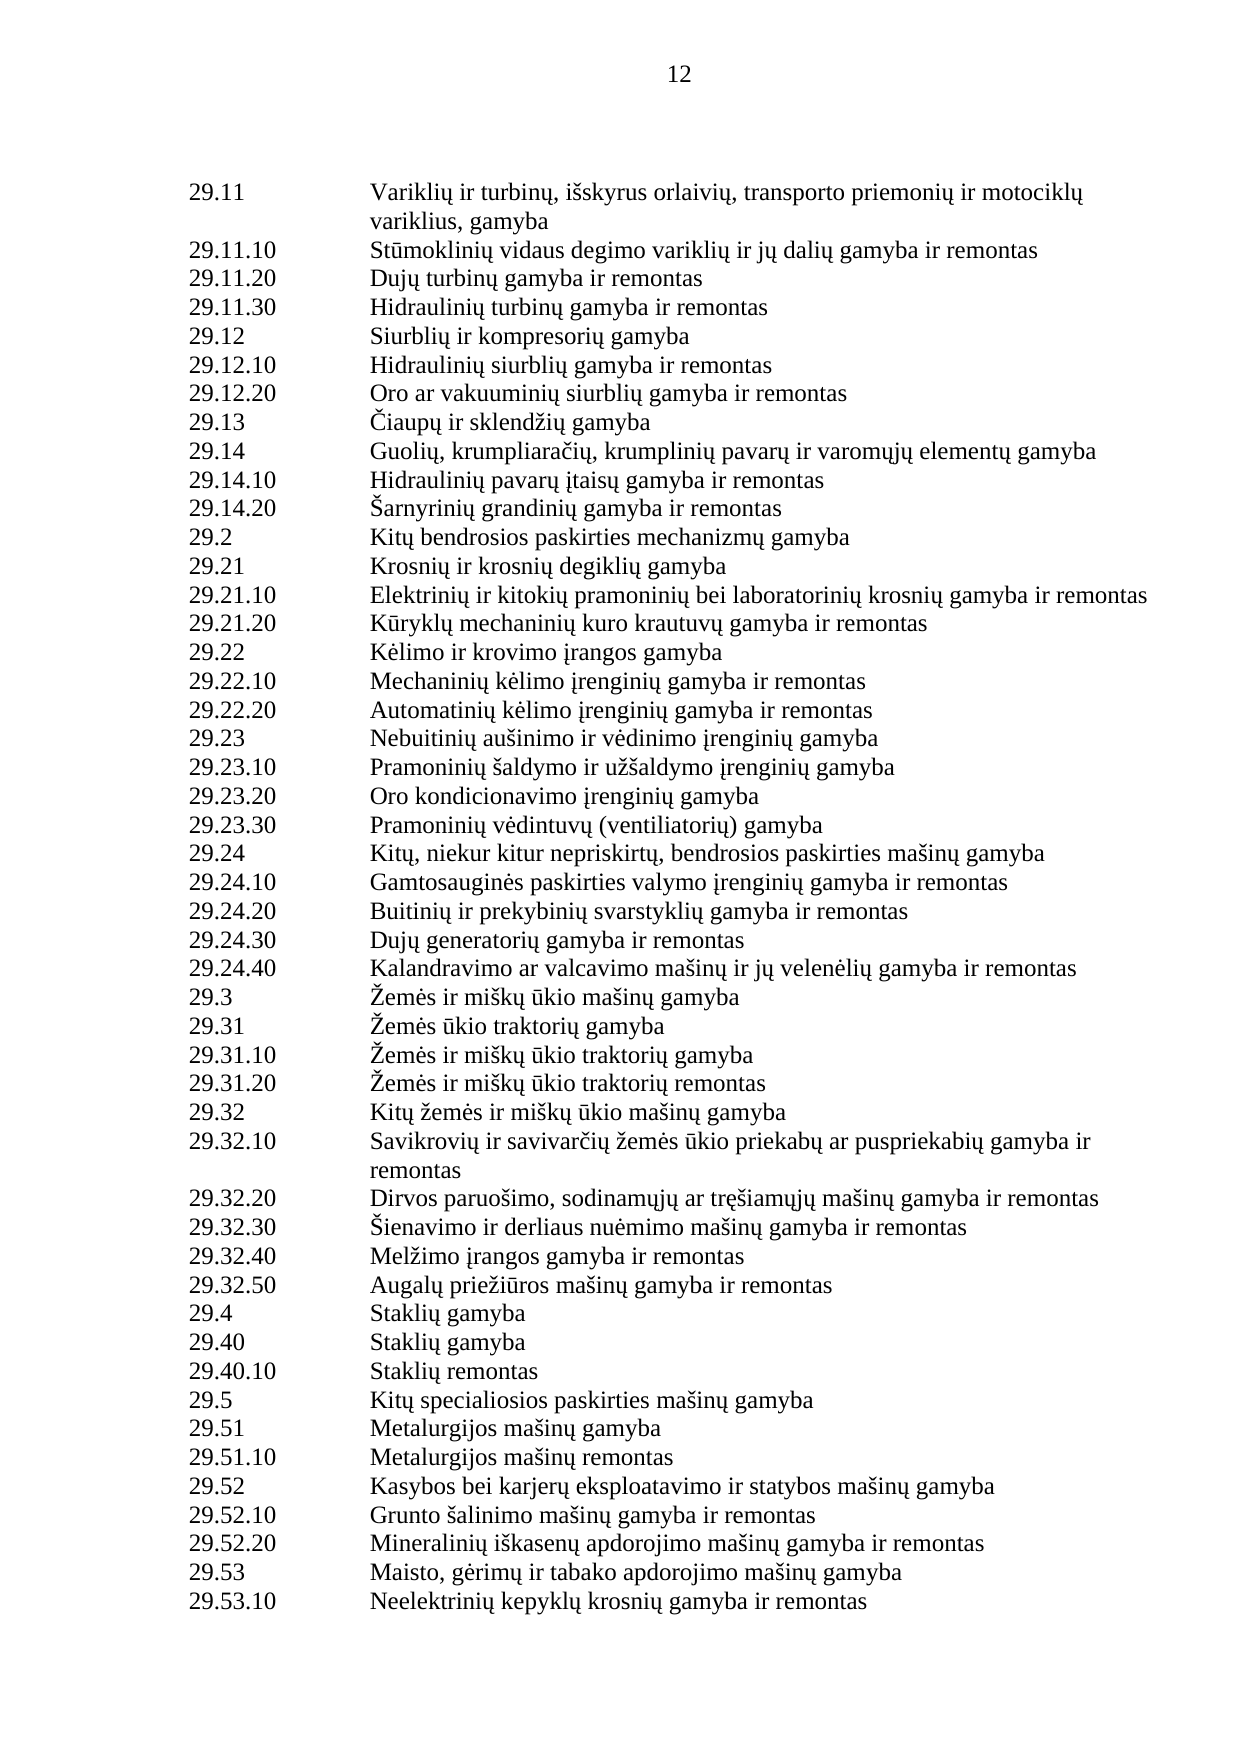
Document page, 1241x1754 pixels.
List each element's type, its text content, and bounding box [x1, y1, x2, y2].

table_cell 29.32 [177, 1097, 358, 1126]
table_cell Žemės ūkio traktorių gamyba [358, 1011, 1181, 1040]
table_cell 29.2 [177, 522, 358, 551]
table_cell Šienavimo ir derliaus nuėmimo mašinų gamyba ir remontas [358, 1212, 1181, 1241]
table_cell Automatinių kėlimo įrenginių gamyba ir remontas [358, 695, 1181, 723]
table_cell 29.24.40 [177, 954, 358, 982]
table_cell Kitų specialiosios paskirties mašinų gamyba [358, 1385, 1181, 1413]
table_cell 29.52.10 [177, 1500, 358, 1528]
table_cell 29.53.10 [177, 1586, 358, 1615]
table_cell 29.22.10 [177, 666, 358, 695]
table_cell Kitų bendrosios paskirties mechanizmų gamyba [358, 522, 1181, 551]
table_cell 29.32.10 [177, 1126, 358, 1183]
table_cell 29.31 [177, 1011, 358, 1040]
table_cell Neelektrinių kepyklų krosnių gamyba ir remontas [358, 1586, 1181, 1615]
table_cell Hidraulinių siurblių gamyba ir remontas [358, 350, 1181, 378]
table_cell Staklių remontas [358, 1356, 1181, 1385]
table_cell 29.21.10 [177, 580, 358, 608]
table_cell 29.14.10 [177, 465, 358, 493]
table_cell Maisto, gėrimų ir tabako apdorojimo mašinų gamyba [358, 1557, 1181, 1586]
table_cell Melžimo įrangos gamyba ir remontas [358, 1241, 1181, 1270]
table_cell 29.13 [177, 407, 358, 436]
table_cell 29.23.30 [177, 810, 358, 838]
table_cell 29.14.20 [177, 494, 358, 522]
table_cell 29.22.20 [177, 695, 358, 723]
table_cell 29.24.30 [177, 925, 358, 953]
table_cell 29.21.20 [177, 609, 358, 637]
table_cell Žemės ir miškų ūkio traktorių gamyba [358, 1040, 1181, 1068]
table_cell 29.12.20 [177, 379, 358, 407]
table_cell 29.3 [177, 982, 358, 1011]
table_cell 29.11 [177, 177, 358, 235]
table_cell Nebuitinių aušinimo ir vėdinimo įrenginių gamyba [358, 724, 1181, 752]
table_cell Kitų, niekur kitur nepriskirtų, bendrosios paskirties mašinų gamyba [358, 839, 1181, 867]
table_cell Buitinių ir prekybinių svarstyklių gamyba ir remontas [358, 896, 1181, 925]
table_cell 29.24.20 [177, 896, 358, 925]
table_cell 29.23.10 [177, 752, 358, 781]
table_cell Oro ar vakuuminių siurblių gamyba ir remontas [358, 379, 1181, 407]
table_cell 29.11.10 [177, 235, 358, 263]
table_cell Kalandravimo ar valcavimo mašinų ir jų velenėlių gamyba ir remontas [358, 954, 1181, 982]
table_cell Staklių gamyba [358, 1327, 1181, 1356]
table_cell Mechaninių kėlimo įrenginių gamyba ir remontas [358, 666, 1181, 695]
table_cell 29.31.20 [177, 1069, 358, 1097]
table_cell Žemės ir miškų ūkio mašinų gamyba [358, 982, 1181, 1011]
table_cell Dujų turbinų gamyba ir remontas [358, 264, 1181, 292]
table_cell Hidraulinių pavarų įtaisų gamyba ir remontas [358, 465, 1181, 493]
table_cell 29.40.10 [177, 1356, 358, 1385]
table_cell 29.12.10 [177, 350, 358, 378]
table_cell 29.32.20 [177, 1184, 358, 1212]
table_cell 29.40 [177, 1327, 358, 1356]
table_cell 29.32.50 [177, 1270, 358, 1298]
table_cell 29.23 [177, 724, 358, 752]
table_cell Žemės ir miškų ūkio traktorių remontas [358, 1069, 1181, 1097]
table_cell 29.53 [177, 1557, 358, 1586]
table_cell 29.24.10 [177, 867, 358, 896]
table_cell Variklių ir turbinų, išskyrus orlaivių, transporto priemonių ir motociklų variklius, gamyba [358, 177, 1181, 235]
table_cell 29.52.20 [177, 1529, 358, 1557]
table_cell 29.32.40 [177, 1241, 358, 1270]
table_cell Metalurgijos mašinų gamyba [358, 1414, 1181, 1442]
table_cell 29.11.20 [177, 264, 358, 292]
table_cell Augalų priežiūros mašinų gamyba ir remontas [358, 1270, 1181, 1298]
table_cell Oro kondicionavimo įrenginių gamyba [358, 781, 1181, 810]
table_cell Pramoninių šaldymo ir užšaldymo įrenginių gamyba [358, 752, 1181, 781]
table_cell 29.23.20 [177, 781, 358, 810]
table_cell Siurblių ir kompresorių gamyba [358, 321, 1181, 350]
table_cell Pramoninių vėdintuvų (ventiliatorių) gamyba [358, 810, 1181, 838]
table_cell Dirvos paruošimo, sodinamųjų ar tręšiamųjų mašinų gamyba ir remontas [358, 1184, 1181, 1212]
table_cell 29.11.30 [177, 292, 358, 321]
table_cell 29.31.10 [177, 1040, 358, 1068]
table_cell 29.32.30 [177, 1212, 358, 1241]
table_cell Čiaupų ir sklendžių gamyba [358, 407, 1181, 436]
table_cell Mineralinių iškasenų apdorojimo mašinų gamyba ir remontas [358, 1529, 1181, 1557]
table_cell Stūmoklinių vidaus degimo variklių ir jų dalių gamyba ir remontas [358, 235, 1181, 263]
table_cell Staklių gamyba [358, 1299, 1181, 1327]
table_cell Dujų generatorių gamyba ir remontas [358, 925, 1181, 953]
table_cell Kūryklų mechaninių kuro krautuvų gamyba ir remontas [358, 609, 1181, 637]
table_cell Hidraulinių turbinų gamyba ir remontas [358, 292, 1181, 321]
table_cell Elektrinių ir kitokių pramoninių bei laboratorinių krosnių gamyba ir remontas [358, 580, 1181, 608]
table_cell 29.24 [177, 839, 358, 867]
table_cell Krosnių ir krosnių degiklių gamyba [358, 551, 1181, 580]
table_cell 29.21 [177, 551, 358, 580]
table_cell Kasybos bei karjerų eksploatavimo ir statybos mašinų gamyba [358, 1471, 1181, 1500]
table_cell Gamtosauginės paskirties valymo įrenginių gamyba ir remontas [358, 867, 1181, 896]
table_cell 29.51.10 [177, 1442, 358, 1471]
table_cell 29.5 [177, 1385, 358, 1413]
table_cell 29.22 [177, 637, 358, 666]
table_cell 29.12 [177, 321, 358, 350]
table_cell Grunto šalinimo mašinų gamyba ir remontas [358, 1500, 1181, 1528]
table_cell 29.51 [177, 1414, 358, 1442]
table_cell 29.14 [177, 436, 358, 465]
table_cell Šarnyrinių grandinių gamyba ir remontas [358, 494, 1181, 522]
table_cell Kitų žemės ir miškų ūkio mašinų gamyba [358, 1097, 1181, 1126]
table_cell Savikrovių ir savivarčių žemės ūkio priekabų ar puspriekabių gamyba ir remontas [358, 1126, 1181, 1183]
table_cell Guolių, krumpliaračių, krumplinių pavarų ir varomųjų elementų gamyba [358, 436, 1181, 465]
table_cell 29.4 [177, 1299, 358, 1327]
table_cell 29.52 [177, 1471, 358, 1500]
table_cell Metalurgijos mašinų remontas [358, 1442, 1181, 1471]
table_cell Kėlimo ir krovimo įrangos gamyba [358, 637, 1181, 666]
